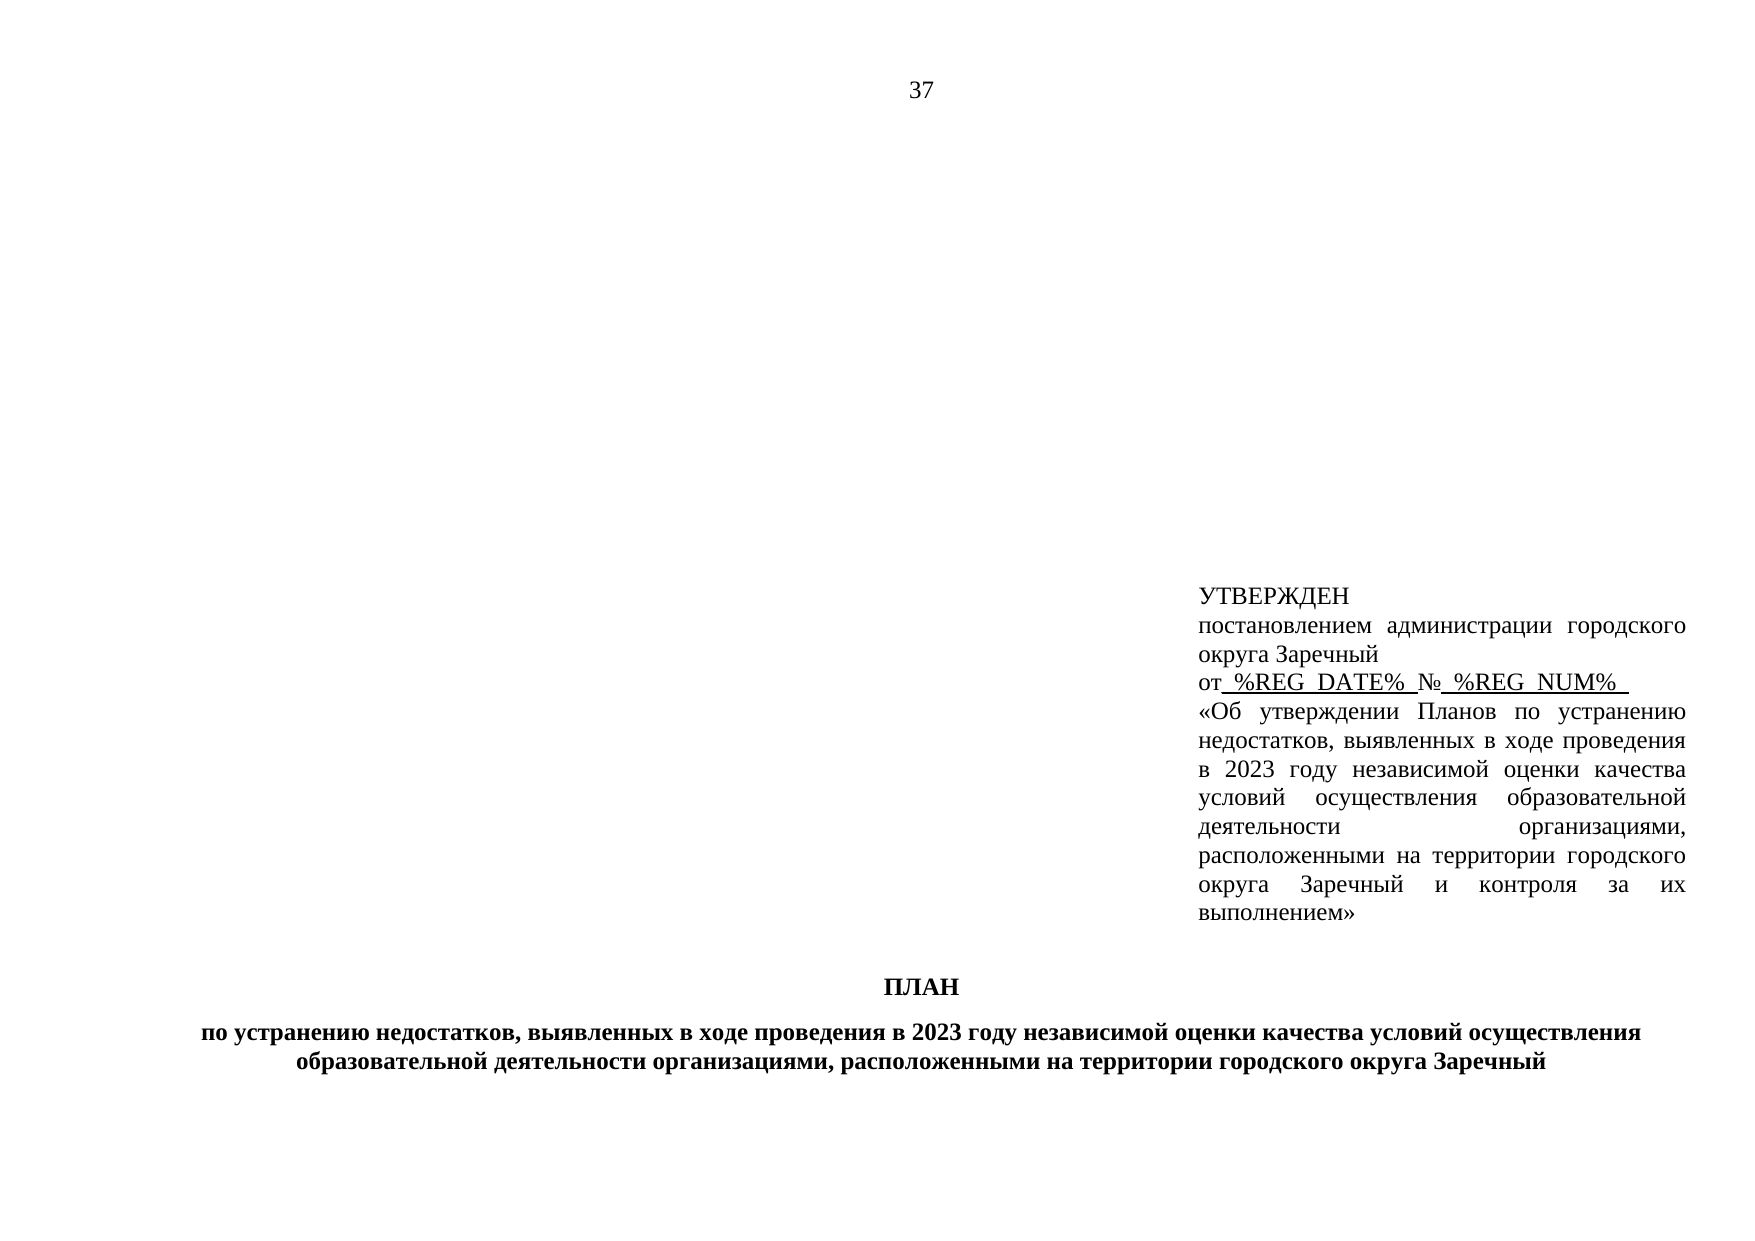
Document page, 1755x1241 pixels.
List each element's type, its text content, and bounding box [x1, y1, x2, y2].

text ПЛАН [148, 972, 1695, 1000]
table_header УТВЕРЖДЕН постановлением администрации городского округа Заречный от_%REG_DATE%_№_%REG_NUM%_ «Об утверждении Планов по устранению недостатков, выявленных в ходе проведения в 2023 году независимой оценки качества условий осуществления образовательной деятельности организациями, расположенными на территории городского округа Заречный и контроля за их выполнением» [1187, 581, 1698, 926]
table_header [251, 581, 1187, 926]
text по устранению недостатков, выявленных в ходе проведения в 2023 году независимой оценки качества условий осуществления образовательной деятельности организациями, расположенными на территории городского округа Заречный [148, 1017, 1695, 1074]
